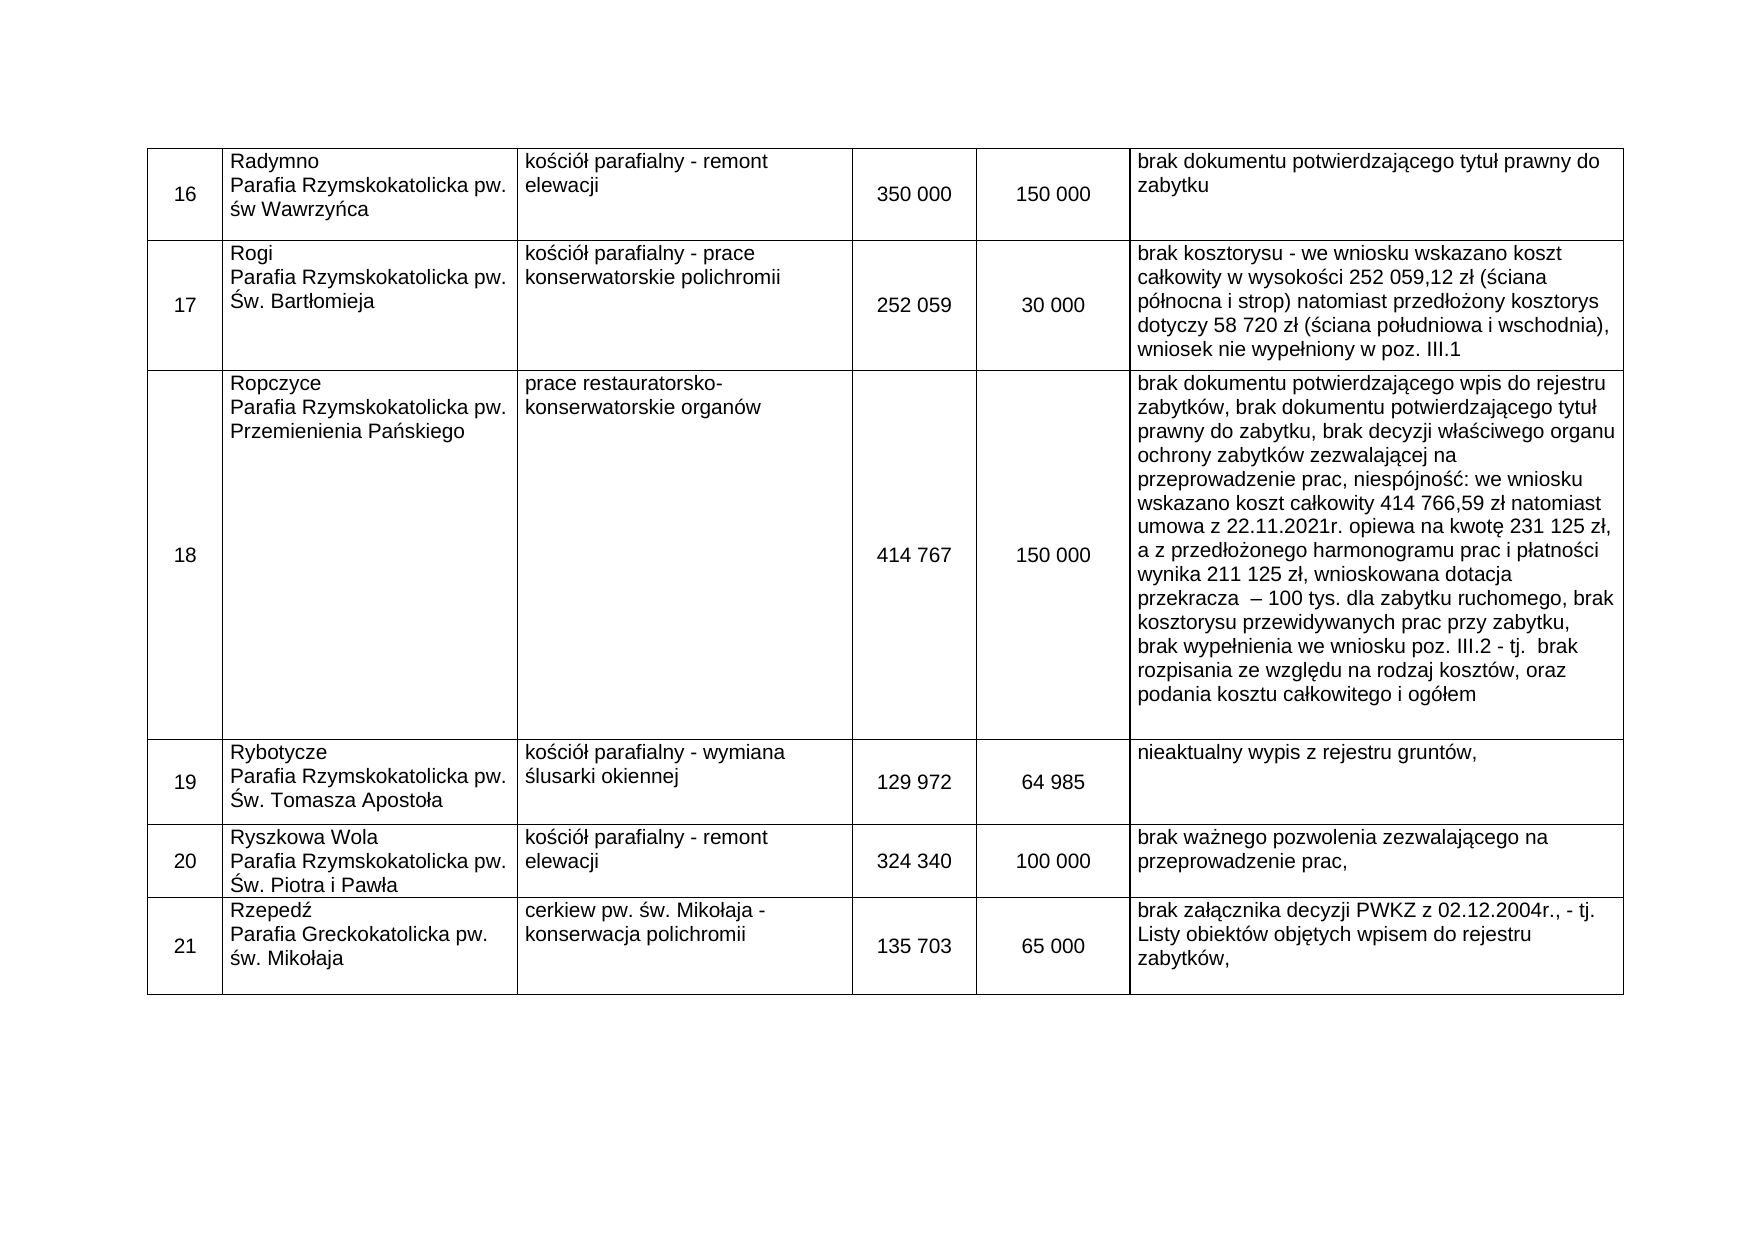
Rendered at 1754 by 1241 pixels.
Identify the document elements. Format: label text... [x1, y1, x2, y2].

table_cell [1624, 370, 1639, 739]
table_cell brak kosztorysu - we wniosku wskazano koszt całkowity w wysokości 252 059,12 zł (ściana północna i strop) natomiast przedłożony kosztorys dotyczy 58 720 zł (ściana południowa i wschodnia), wniosek nie wypełniony w poz. III.1 [1131, 241, 1623, 369]
table_cell cerkiew pw. św. Mikołaja - konserwacja polichromii [518, 898, 852, 994]
table_cell 65 000 [977, 898, 1129, 994]
table_cell [1624, 897, 1639, 994]
table_cell 150 000 [977, 371, 1129, 739]
table_cell 20 [148, 825, 222, 897]
table_cell Ryszkowa Wola Parafia Rzymskokatolicka pw. Św. Piotra i Pawła [223, 825, 517, 897]
table_cell 21 [148, 898, 222, 994]
table_cell kościół parafialny - remont elewacji [518, 149, 852, 240]
table_cell nieaktualny wypis z rejestru gruntów, [1131, 740, 1623, 824]
table_cell brak ważnego pozwolenia zezwalającego na przeprowadzenie prac, [1131, 825, 1623, 897]
table_cell Rzepedź Parafia Greckokatolicka pw. św. Mikołaja [223, 898, 517, 994]
table_cell 16 [148, 149, 222, 240]
table_cell prace restauratorsko-konserwatorskie organów [518, 371, 852, 739]
table_cell brak załącznika decyzji PWKZ z 02.12.2004r., - tj. Listy obiektów objętych wpisem do rejestru zabytków, [1131, 898, 1623, 994]
table_cell [1624, 824, 1639, 897]
table_cell kościół parafialny - prace konserwatorskie polichromii [518, 241, 852, 369]
table_cell brak dokumentu potwierdzającego tytuł prawny do zabytku [1131, 149, 1623, 240]
table_cell 30 000 [977, 241, 1129, 369]
table_cell 64 985 [977, 740, 1129, 824]
table_cell brak dokumentu potwierdzającego wpis do rejestru zabytków, brak dokumentu potwierdzającego tytuł prawny do zabytku, brak decyzji właściwego organu ochrony zabytków zezwalającej na przeprowadzenie prac, niespójność: we wniosku wskazano koszt całkowity 414 766,59 zł natomiast umowa z 22.11.2021r. opiewa na kwotę 231 125 zł, a z przedłożonego harmonogramu prac i płatności wynika 211 125 zł, wnioskowana dotacja przekracza – 100 tys. dla zabytku ruchomego, brak kosztorysu przewidywanych prac przy zabytku, brak wypełnienia we wniosku poz. III.2 - tj. brak rozpisania ze względu na rodzaj kosztów, oraz podania kosztu całkowitego i ogółem [1131, 371, 1623, 739]
table_cell [1624, 240, 1639, 369]
table_cell kościół parafialny - remont elewacji [518, 825, 852, 897]
table_cell kościół parafialny - wymiana ślusarki okiennej [518, 740, 852, 824]
table_cell 18 [148, 371, 222, 739]
table_cell 414 767 [853, 371, 976, 739]
table_cell 129 972 [853, 740, 976, 824]
table_cell 350 000 [853, 149, 976, 240]
table_cell Rogi Parafia Rzymskokatolicka pw. Św. Bartłomieja [223, 241, 517, 369]
table_cell 19 [148, 740, 222, 824]
table_cell Ropczyce Parafia Rzymskokatolicka pw. Przemienienia Pańskiego [223, 371, 517, 739]
table_cell Radymno Parafia Rzymskokatolicka pw. św Wawrzyńca [223, 149, 517, 240]
table_cell 100 000 [977, 825, 1129, 897]
table_cell 150 000 [977, 149, 1129, 240]
table_cell 324 340 [853, 825, 976, 897]
table_cell 135 703 [853, 898, 976, 994]
table_cell [1624, 148, 1639, 240]
table_cell 17 [148, 241, 222, 369]
table_cell Rybotycze Parafia Rzymskokatolicka pw. Św. Tomasza Apostoła [223, 740, 517, 824]
table_cell 252 059 [853, 241, 976, 369]
table_cell [1624, 739, 1639, 824]
